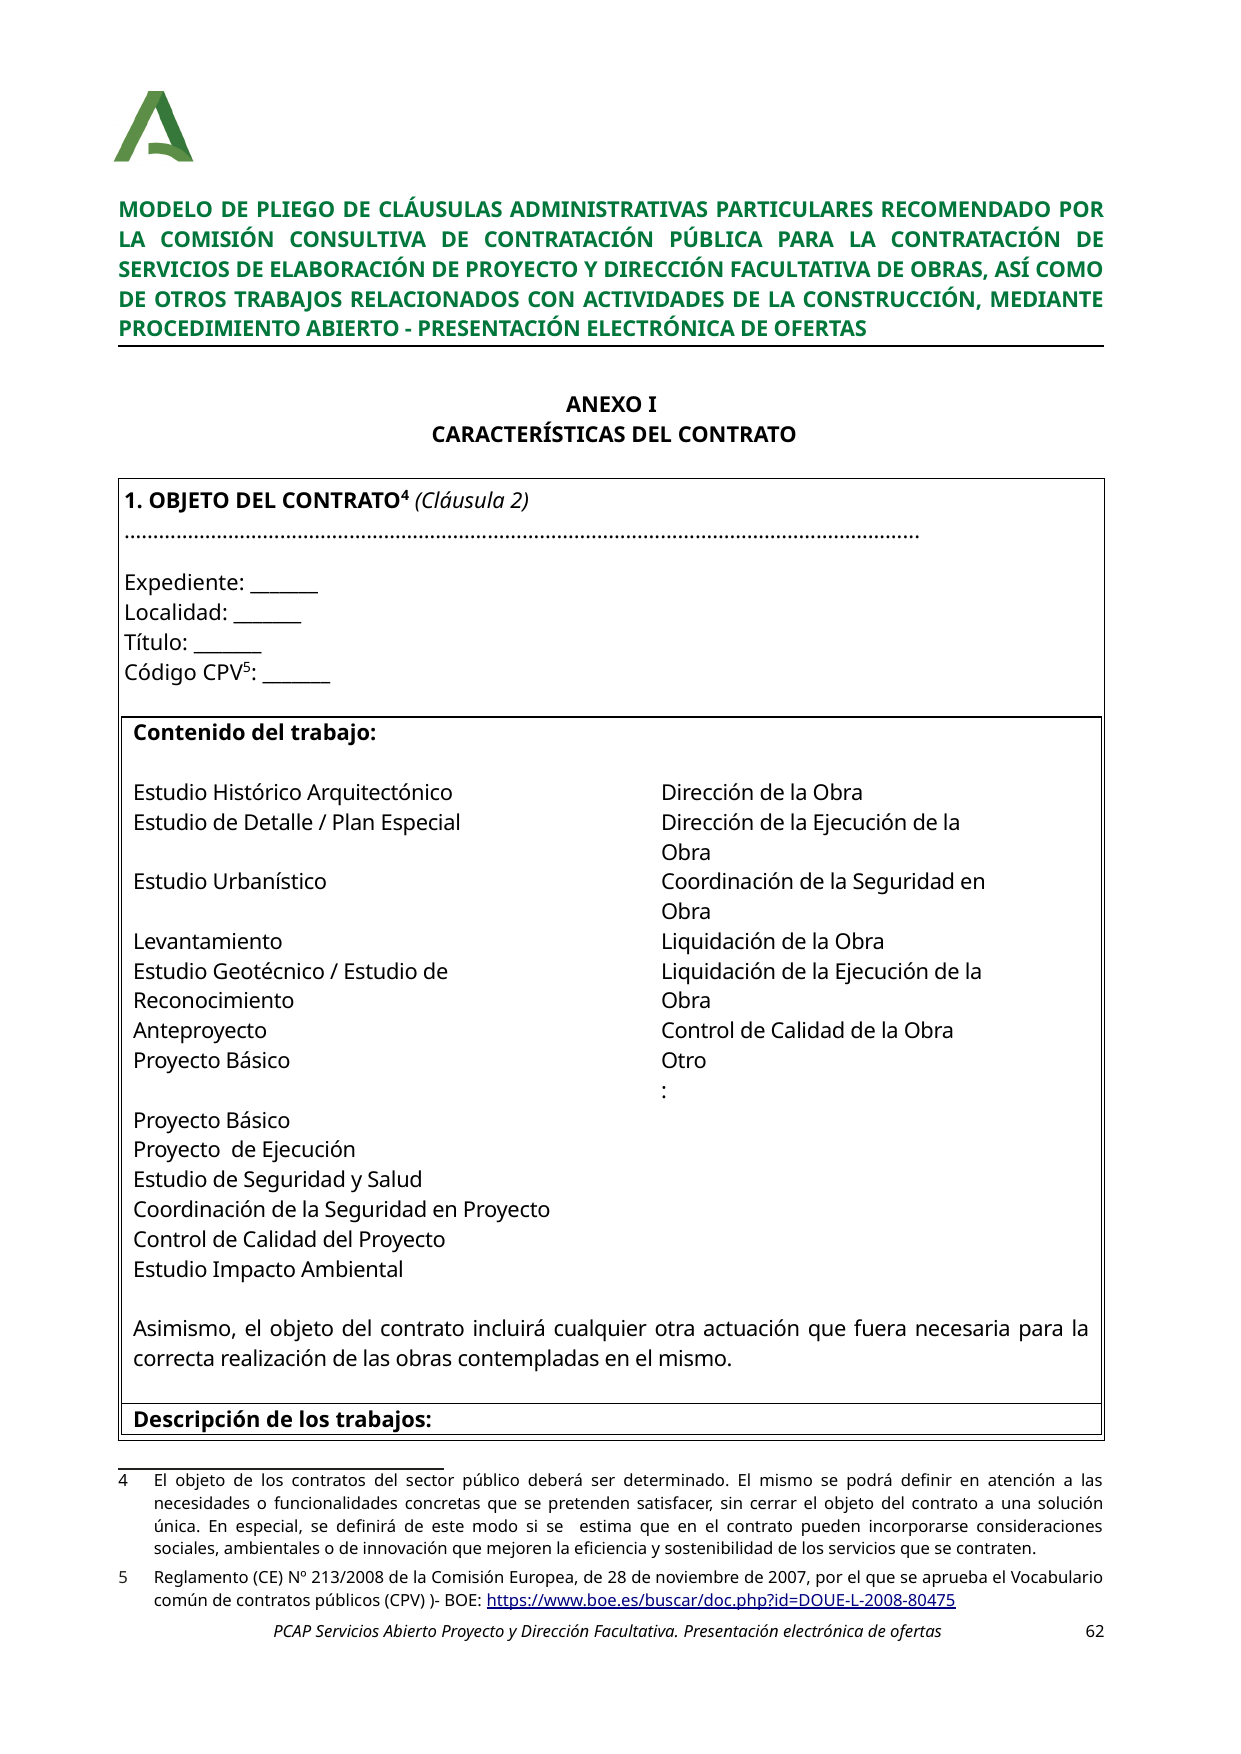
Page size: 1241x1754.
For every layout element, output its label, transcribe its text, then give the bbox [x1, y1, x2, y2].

table_cell [1024, 956, 1101, 1015]
table_cell [1024, 1194, 1101, 1224]
table_cell [650, 1224, 723, 1254]
table_cell [723, 1224, 1023, 1254]
table_cell [650, 1164, 723, 1194]
table_cell [723, 1045, 1023, 1105]
table_cell [590, 866, 649, 926]
table_cell Dirección de la Obra [650, 777, 1023, 807]
picture [109, 86, 198, 166]
table_cell [590, 1045, 649, 1105]
table_cell Estudio Impacto Ambiental [122, 1254, 590, 1283]
table_cell [723, 1194, 1023, 1224]
table_cell [590, 1135, 649, 1164]
text CARACTERÍSTICAS DEL CONTRATO [118, 419, 1104, 448]
table_cell [723, 1135, 1023, 1164]
table_cell [650, 1194, 723, 1224]
table_header 1. OBJETO DEL CONTRATO (Cláusula 2) ………………………………………………………………………………………………………………………... Expediente: _______ Localidad: _______ Título: _______ Código CPV: _______ INFORMACIÓN RELATIVA A LOS LOTES División en lotes: Sí/No Descripción de los lotes: LOTE 1. _______ LOTE 2. _______ ... Justificación de la no división del contrato en lotes: _______ Limitación de presentación de lotes. Pueden presentarse ofertas para: Todos los lotes: Número máximo de lotes: Un solo lote: Número máximo de lotes que pueden adjudicarse a una única persona licitadora: ... Criterios objetivos o sistemas para determinar la adjudicación de los lotes (en caso de limitar el número que puede adjudicarse a cada persona licitadora); a título de ejemplo: - Criterio de preferencia indicado por la persona licitadora en el Anexo III. - _______ Oferta integradora: Sí/No En caso afirmativo, combinación o combinaciones de lotes o grupos de lotes admitidas: _______ Excepción de la aplicación de las normas de regulación armonizada a la adjudicación de cada lote (art. 22.2 de la LCSP): _______ [119, 479, 1104, 1440]
table_cell [1024, 866, 1101, 926]
table_cell Coordinación de la Seguridad en Obra [650, 866, 1023, 926]
table_cell [1024, 1015, 1101, 1045]
table_cell [1024, 1105, 1101, 1134]
table_cell [1024, 926, 1101, 956]
table_cell Estudio Geotécnico / Estudio de Reconocimiento [122, 956, 590, 1015]
table_cell Estudio Histórico Arquitectónico [122, 777, 590, 807]
table_cell [590, 926, 649, 956]
table_cell Estudio de Seguridad y Salud [122, 1164, 590, 1194]
table_cell Levantamiento [122, 926, 590, 956]
table_cell [650, 1254, 723, 1283]
table_cell [590, 1015, 649, 1045]
table_cell Anteproyecto [122, 1015, 590, 1045]
text ANEXO I [118, 389, 1104, 419]
table_cell Asimismo, el objeto del contrato incluirá cualquier otra actuación que fuera necesaria para la correcta realización de las obras contempladas en el mismo. [122, 1284, 1101, 1403]
table_cell [1024, 1254, 1101, 1283]
table_cell [1024, 1135, 1101, 1164]
table_cell Proyecto Básico [122, 1105, 590, 1134]
table_cell [590, 1105, 649, 1134]
table_cell Control de Calidad de la Obra [650, 1015, 1023, 1045]
table_cell [723, 1164, 1023, 1194]
table_cell [650, 1105, 723, 1134]
table_cell [1024, 1224, 1101, 1254]
table_cell [1024, 1045, 1101, 1105]
table_cell Control de Calidad del Proyecto [122, 1224, 590, 1254]
table_cell Estudio Urbanístico [122, 866, 590, 926]
table_cell [590, 1164, 649, 1194]
table_cell Coordinación de la Seguridad en Proyecto [122, 1194, 590, 1224]
table_cell [590, 1194, 649, 1224]
table_cell Liquidación de la Ejecución de la Obra [650, 956, 1023, 1015]
table_cell Proyecto de Ejecución [122, 1135, 590, 1164]
table_cell [650, 1135, 723, 1164]
text MODELO DE PLIEGO DE CLÁUSULAS ADMINISTRATIVAS PARTICULARES RECOMENDADO POR LA COMISIÓN CONSULTIVA DE CONTRATACIÓN PÚBLICA PARA LA CONTRATACIÓN DE SERVICIOS DE ELABORACIÓN DE PROYECTO Y DIRECCIÓN FACULTATIVA DE OBRAS, ASÍ COMO DE OTROS TRABAJOS RELACIONADOS CON ACTIVIDADES DE LA CONSTRUCCIÓN, MEDIANTE PROCEDIMIENTO ABIERTO - PRESENTACIÓN ELECTRÓNICA DE OFERTAS [118, 194, 1104, 345]
table_cell Descripción de los trabajos: [122, 1404, 1101, 1433]
table_cell [1024, 807, 1101, 866]
table_cell [590, 1224, 649, 1254]
table_cell [590, 1254, 649, 1283]
table_cell [590, 777, 649, 807]
table_cell [1024, 777, 1101, 807]
table_cell [1024, 1164, 1101, 1194]
table_cell [590, 807, 649, 866]
table_cell [590, 956, 649, 1015]
table_cell Proyecto Básico [122, 1045, 590, 1105]
table_cell Dirección de la Ejecución de la Obra [650, 807, 1023, 866]
table_cell Otro: [650, 1045, 723, 1105]
table_cell Estudio de Detalle / Plan Especial [122, 807, 590, 866]
table_cell [723, 1254, 1023, 1283]
table_header Contenido del trabajo: [122, 718, 1101, 777]
table_cell Liquidación de la Obra [650, 926, 1023, 956]
table_cell [723, 1105, 1023, 1134]
